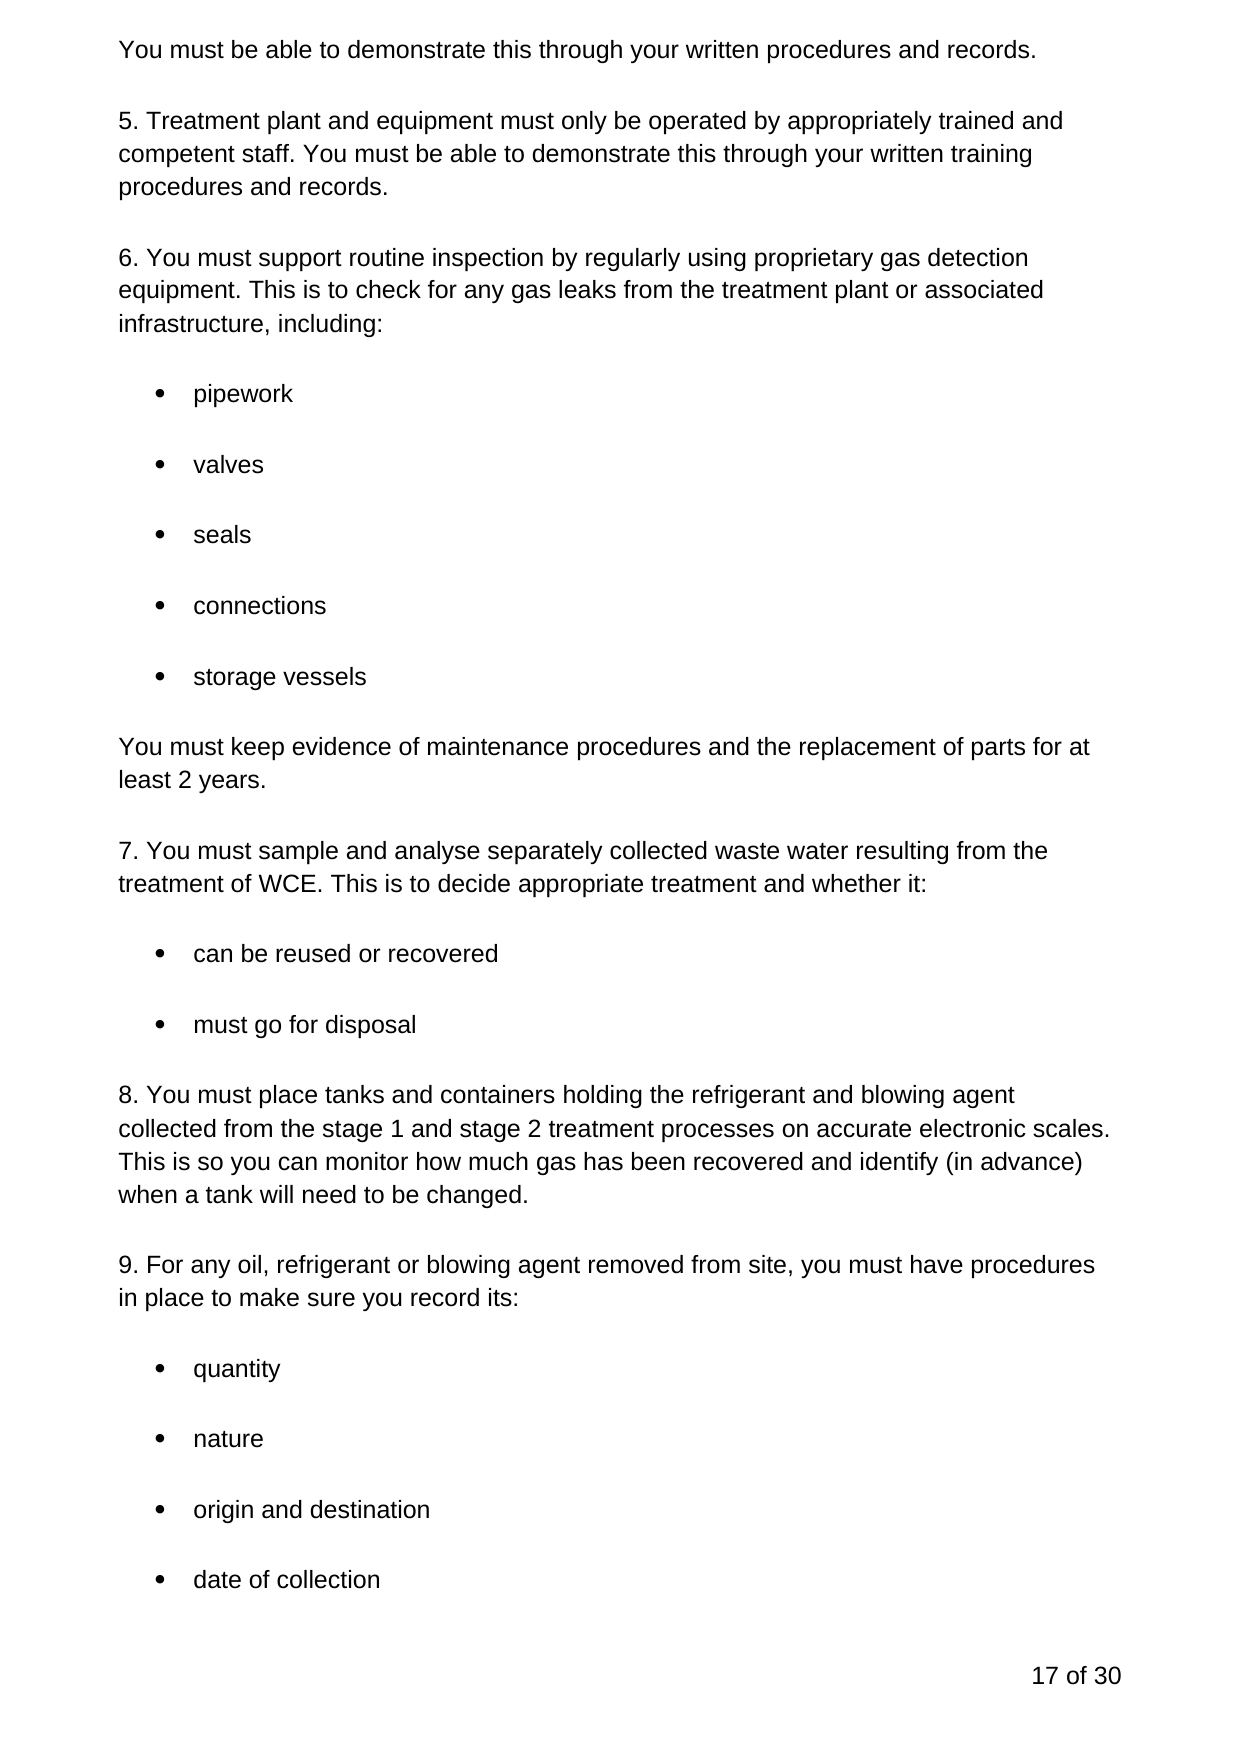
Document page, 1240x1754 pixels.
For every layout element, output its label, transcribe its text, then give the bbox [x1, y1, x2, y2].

text 8. You must place tanks and containers holding the refrigerant and blowing agent collected from the stage 1 and stage 2 treatment processes on accurate electronic scales. This is so you can monitor how much gas has been recovered and identify (in advance) when a tank will need to be changed. [118, 1081, 1121, 1208]
text 5. Treatment plant and equipment must only be operated by appropriately trained and competent staff. You must be able to demonstrate this through your written training procedures and records. [118, 106, 1121, 201]
list quantity [156, 1354, 1121, 1382]
list can be reused or recovered [156, 939, 1121, 968]
list valves [156, 450, 1121, 478]
text 9. For any oil, refrigerant or blowing agent removed from site, you must have procedures in place to make sure you record its: [118, 1250, 1121, 1312]
list date of collection [156, 1566, 1121, 1594]
list must go for disposal [156, 1010, 1121, 1039]
text 7. You must sample and analyse separately collected waste water resulting from the treatment of WCE. This is to decide appropriate treatment and whether it: [118, 836, 1121, 897]
text 6. You must support routine inspection by regularly using proprietary gas detection equipment. This is to check for any gas leaks from the treatment plant or associated infrastructure, including: [118, 242, 1121, 337]
list nature [156, 1424, 1121, 1453]
text You must keep evidence of maintenance procedures and the replacement of parts for at least 2 years. [118, 732, 1121, 794]
text You must be able to demonstrate this through your written procedures and records. [118, 35, 1121, 64]
list storage vessels [156, 662, 1121, 690]
list seals [156, 520, 1121, 549]
list connections [156, 591, 1121, 620]
list pipework [156, 379, 1121, 408]
list origin and destination [156, 1495, 1121, 1524]
